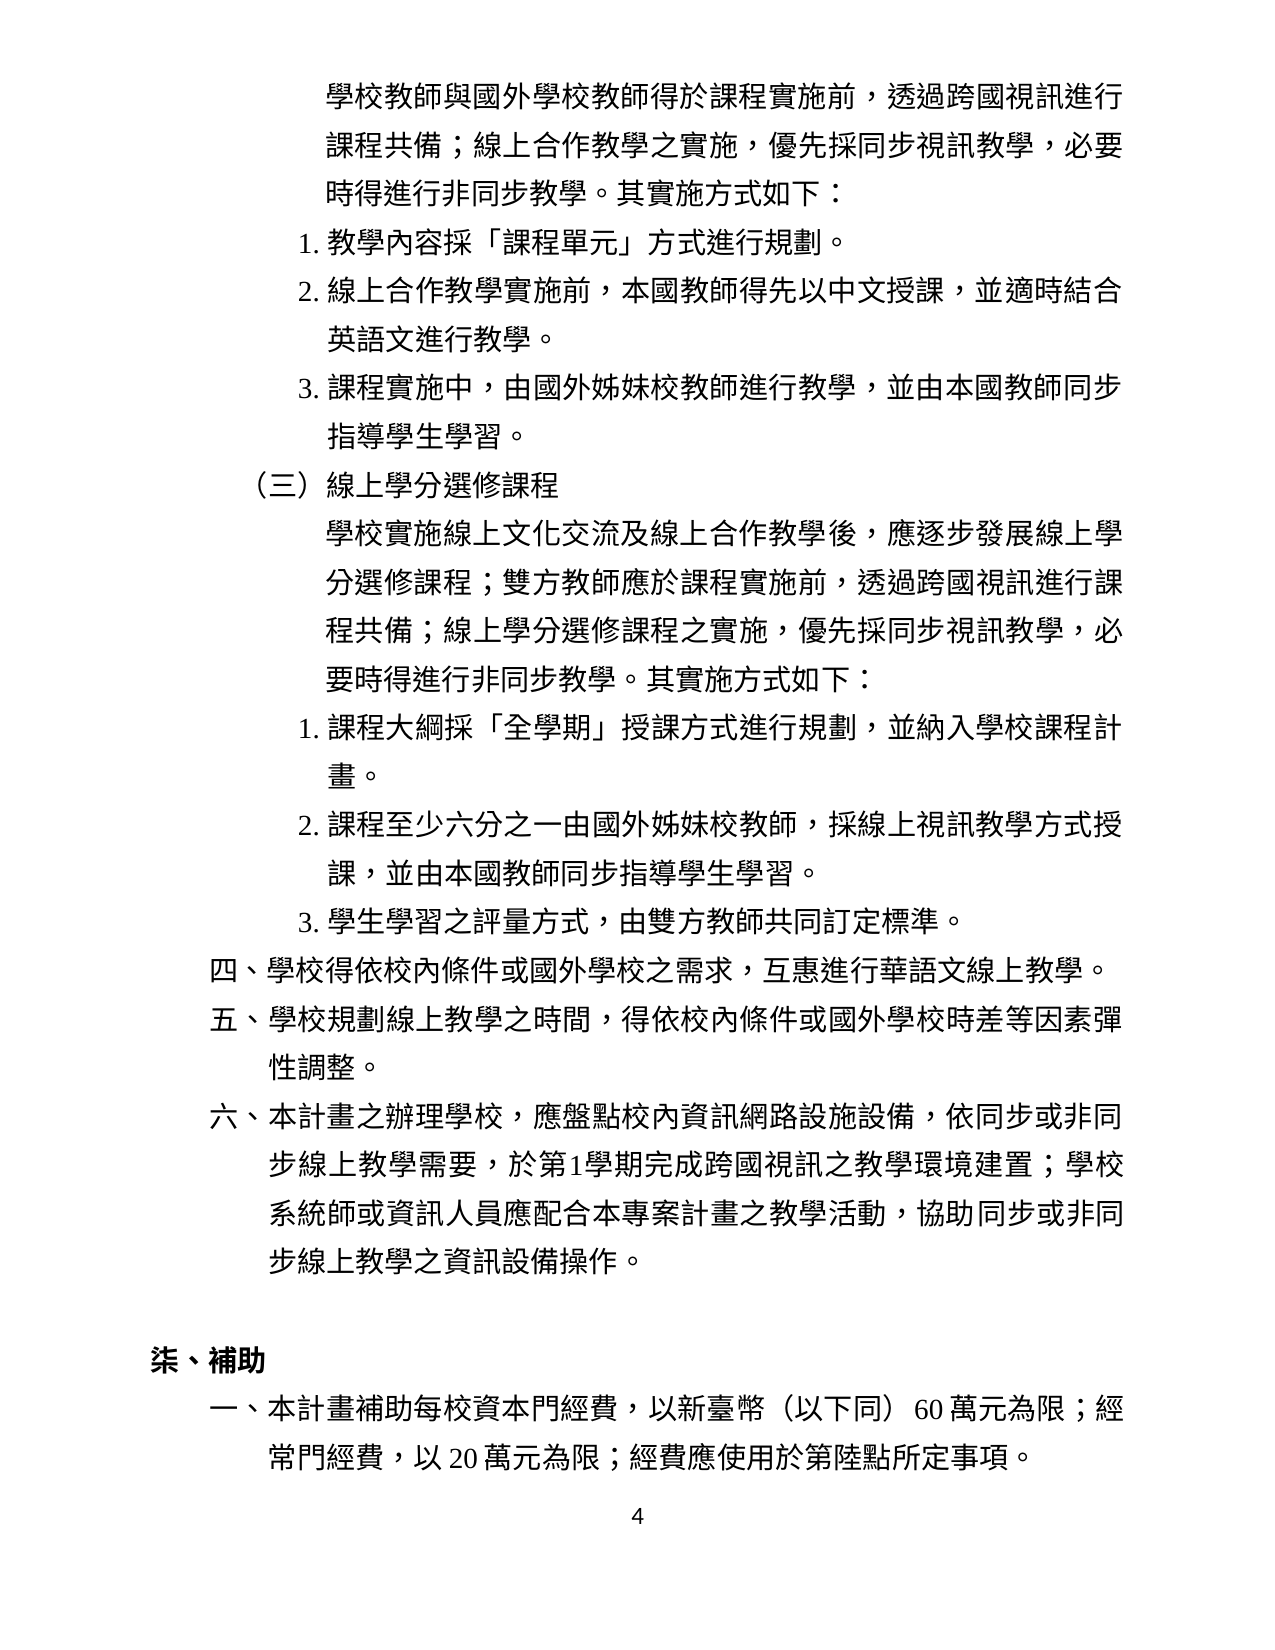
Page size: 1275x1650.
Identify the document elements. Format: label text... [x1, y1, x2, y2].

text 四、學校得依校內條件或國外學校之需求，互惠進行華語文線上教學。 [209, 947, 1125, 990]
text 學校實施線上文化交流及線上合作教學後，應逐步發展線上學分選修課程；雙方教師應於課程實施前，透過跨國視訊進行課程共備；線上學分選修課程之實施，優先採同步視訊教學，必要時得進行非同步教學。其實施方式如下： [325, 511, 1125, 698]
list 課程實施中，由國外姊妹校教師進行教學，並由本國教師同步指導學生學習。 [298, 365, 1125, 456]
list 課程至少六分之一由國外姊妹校教師，採線上視訊教學方式授課，並由本國教師同步指導學生學習。 [298, 802, 1125, 893]
text 學校教師與國外學校教師得於課程實施前，透過跨國視訊進行課程共備；線上合作教學之實施，優先採同步視訊教學，必要時得進行非同步教學。其實施方式如下： [325, 74, 1125, 213]
list 教學內容採「課程單元」方式進行規劃。 [298, 219, 1125, 262]
list 線上合作教學實施前，本國教師得先以中文授課，並適時結合英語文進行教學。 [298, 268, 1125, 359]
text （三）線上學分選修課程 [239, 462, 1125, 504]
text 柒、補助 [150, 1337, 1125, 1379]
list 課程大綱採「全學期」授課方式進行規劃，並納入學校課程計畫。 [298, 705, 1125, 796]
text 六、本計畫之辦理學校，應盤點校內資訊網路設施設備，依同步或非同步線上教學需要，於第1學期完成跨國視訊之教學環境建置；學校系統師或資訊人員應配合本專案計畫之教學活動，協助同步或非同步線上教學之資訊設備操作。 [209, 1093, 1125, 1281]
list 學生學習之評量方式，由雙方教師共同訂定標準。 [298, 899, 1125, 941]
text 一、本計畫補助每校資本門經費，以新臺幣（以下同）60萬元為限；經常門經費，以20萬元為限；經費應使用於第陸點所定事項。 [209, 1386, 1125, 1477]
text 五、學校規劃線上教學之時間，得依校內條件或國外學校時差等因素彈性調整。 [209, 996, 1125, 1087]
